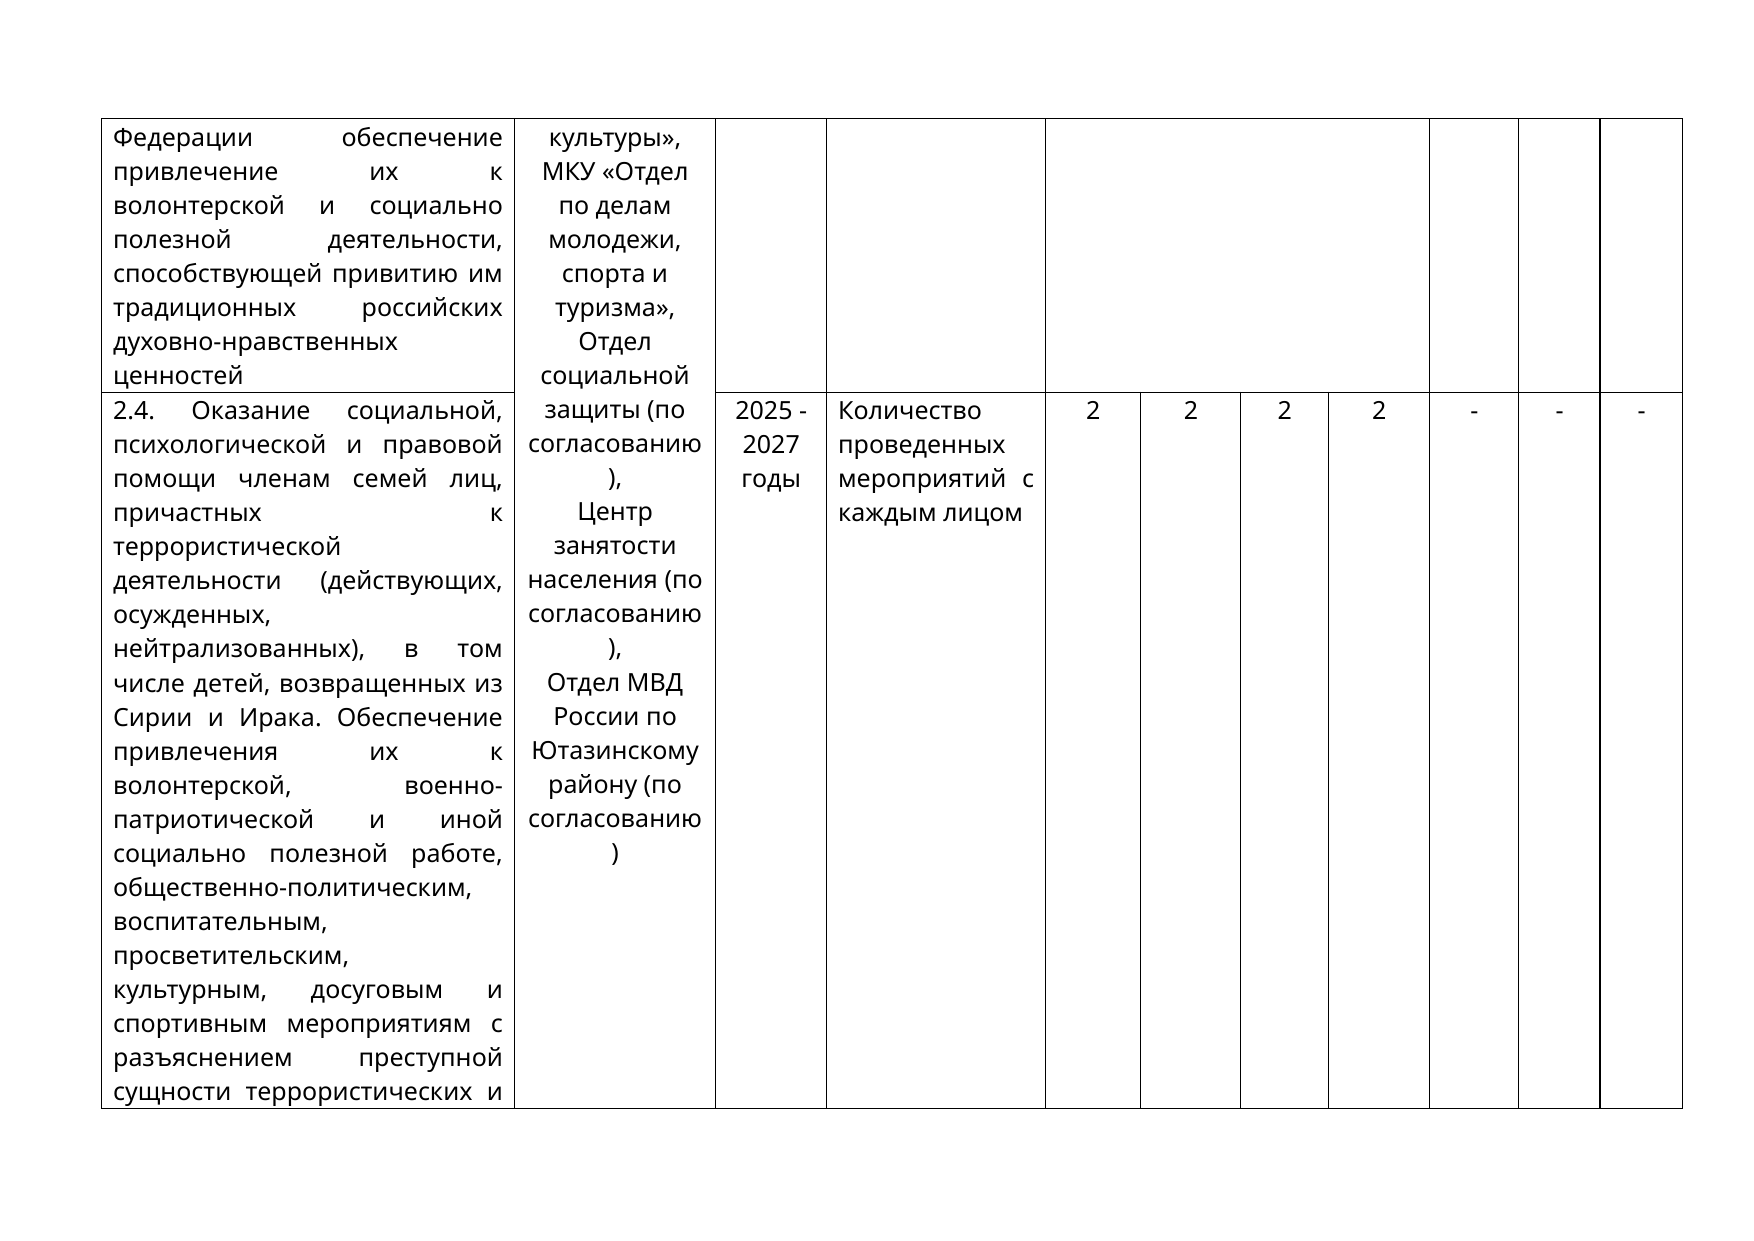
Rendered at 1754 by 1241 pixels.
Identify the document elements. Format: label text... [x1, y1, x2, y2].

table_cell [827, 119, 1045, 392]
table_cell 2 [1046, 393, 1140, 1108]
table_cell культуры», МКУ «Отдел по делам молодежи, спорта и туризма», Отдел социальной защиты (по согласованию), Центр занятости населения (по согласованию), Отдел МВД России по Ютазинскому району (по согласованию) [515, 119, 715, 1108]
table_cell 2025 - 2027 годы [716, 393, 826, 1108]
table_cell [716, 119, 826, 392]
table_cell - [1601, 119, 1682, 392]
table_cell 2 [1241, 393, 1328, 1108]
table_cell - [1519, 393, 1599, 1108]
table_cell - [1430, 393, 1518, 1108]
table_cell - [1519, 119, 1599, 392]
table_cell 2 [1141, 393, 1240, 1108]
table_cell - [1601, 393, 1682, 1108]
table_cell Количество проведенных мероприятий с каждым лицом [827, 393, 1045, 1108]
table_cell - [1430, 119, 1518, 392]
table_cell [1046, 119, 1429, 392]
table_cell 2 [1329, 393, 1429, 1108]
table_cell Федерации обеспечение привлечение их к волонтерской и социально полезной деятельности, способствующей привитию им традиционных российских духовно-нравственных ценностей [102, 119, 514, 392]
table_cell 2.4. Оказание социальной, психологической и правовой помощи членам семей лиц, причастных к террористической деятельности (действующих, осужденных, нейтрализованных), в том числе детей, возвращенных из Сирии и Ирака. Обеспечение привлечения их к волонтерской, военно-патриотической и иной социально полезной работе, общественно-политическим, воспитательным, просветительским, культурным, досуговым и спортивным мероприятиям с разъяснением преступной сущности террористических и [102, 393, 514, 1108]
